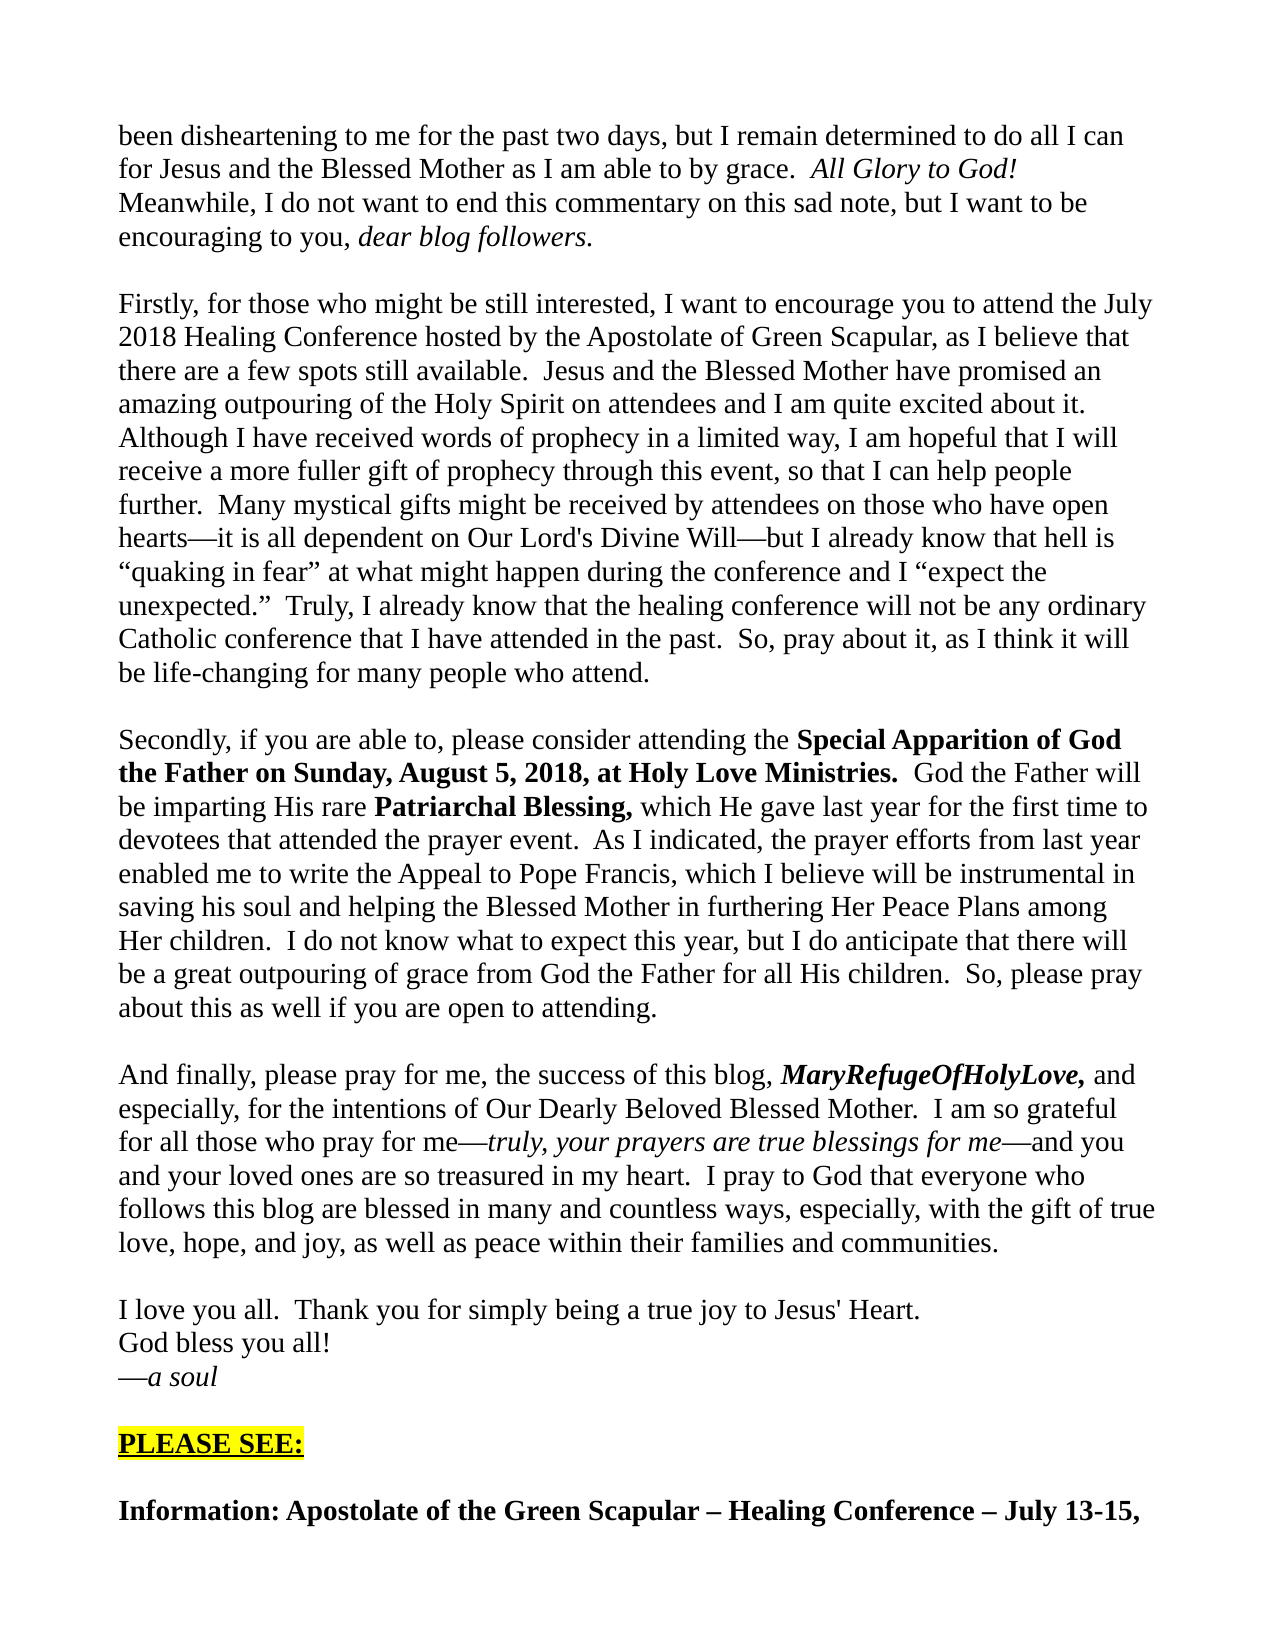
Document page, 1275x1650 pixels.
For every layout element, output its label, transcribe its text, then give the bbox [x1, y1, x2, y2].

text PLEASE SEE: [118, 1426, 1157, 1460]
text been disheartening to me for the past two days, but I remain determined to do all I can for Jesus and the Blessed Mother as I am able to by grace. All Glory to God! Meanwhile, I do not want to end this commentary on this sad note, but I want to be encouraging to you, dear blog followers. [118, 118, 1157, 252]
text And finally, please pray for me, the success of this blog, MaryRefugeOfHolyLove, and especially, for the intentions of Our Dearly Beloved Blessed Mother. I am so grateful for all those who pray for me—truly, your prayers are true blessings for me—and you and your loved ones are so treasured in my heart. I pray to God that everyone who follows this blog are blessed in many and countless ways, especially, with the gift of true love, hope, and joy, as well as peace within their families and communities. [118, 1057, 1157, 1258]
text Information: Apostolate of the Green Scapular – Healing Conference – July 13-15, [118, 1493, 1157, 1527]
text God bless you all! [118, 1326, 1157, 1359]
text Secondly, if you are able to, please consider attending the Special Apparition of God the Father on Sunday, August 5, 2018, at Holy Love Ministries. God the Father will be imparting His rare Patriarchal Blessing, which He gave last year for the first time to devotees that attended the prayer event. As I indicated, the prayer efforts from last year enabled me to write the Appeal to Pope Francis, which I believe will be instrumental in saving his soul and helping the Blessed Mother in furthering Her Peace Plans among Her children. I do not know what to expect this year, but I do anticipate that there will be a great outpouring of grace from God the Father for all His children. So, please pray about this as well if you are open to attending. [118, 722, 1157, 1024]
text I love you all. Thank you for simply being a true joy to Jesus' Heart. [118, 1292, 1157, 1326]
text —a soul [118, 1359, 1157, 1393]
text Firstly, for those who might be still interested, I want to encourage you to attend the July 2018 Healing Conference hosted by the Apostolate of Green Scapular, as I believe that there are a few spots still available. Jesus and the Blessed Mother have promised an amazing outpouring of the Holy Spirit on attendees and I am quite excited about it. Although I have received words of prophecy in a limited way, I am hopeful that I will receive a more fuller gift of prophecy through this event, so that I can help people further. Many mystical gifts might be received by attendees on those who have open hearts—it is all dependent on Our Lord's Divine Will—but I already know that hell is “quaking in fear” at what might happen during the conference and I “expect the unexpected.” Truly, I already know that the healing conference will not be any ordinary Catholic conference that I have attended in the past. So, pray about it, as I think it will be life-changing for many people who attend. [118, 286, 1157, 688]
